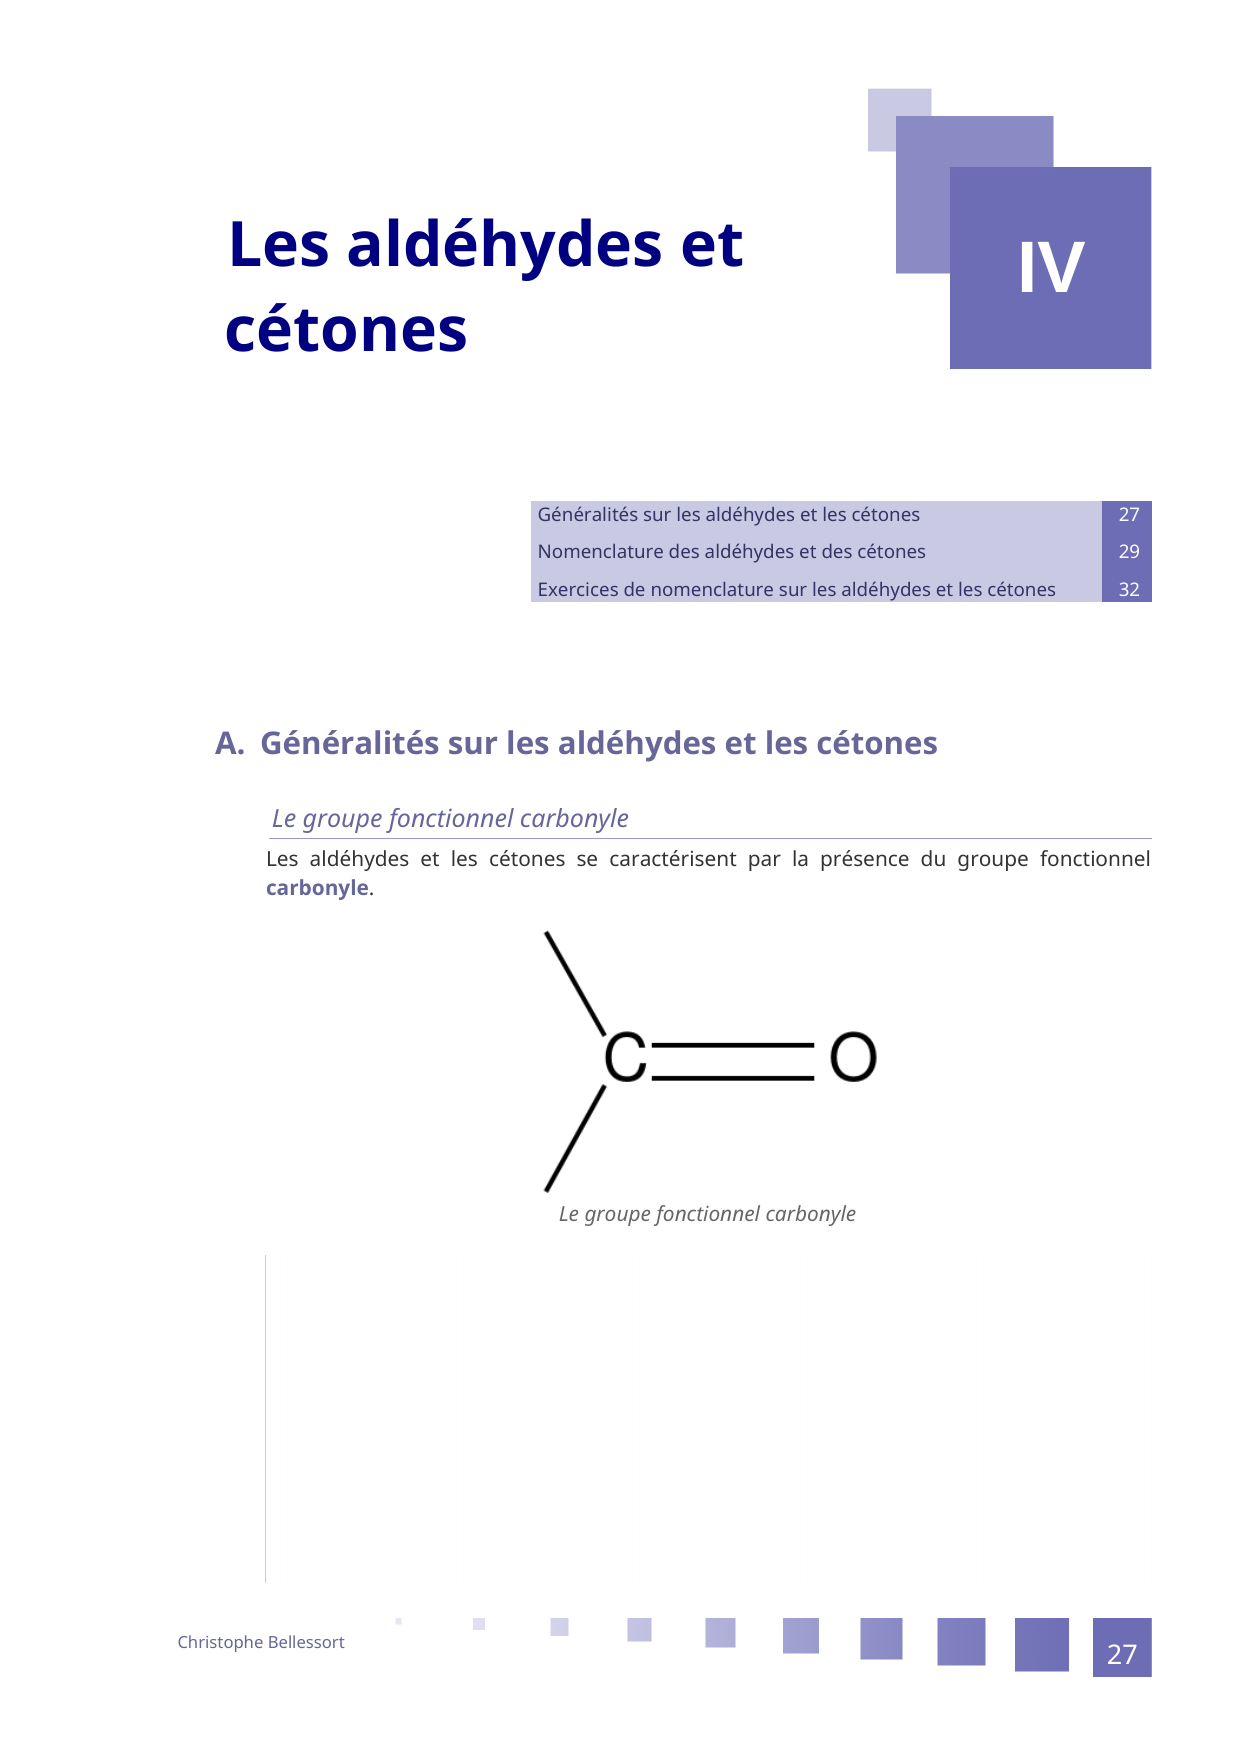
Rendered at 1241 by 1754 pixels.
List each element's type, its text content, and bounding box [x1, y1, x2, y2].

picture [351, 839, 1152, 844]
title Le groupe fonctionnel carbonyle [266, 1199, 1152, 1228]
text IV [951, 227, 1152, 308]
text Les aldéhydes et les cétones se caractérisent par la présence du groupe fonctionnel carbonyle. [266, 844, 1152, 901]
picture [265, 1255, 1152, 1583]
title Généralités sur les aldéhydes et les cétones [207, 721, 1152, 763]
title IV - Les aldéhydes et cétones [224, 199, 868, 369]
title Le groupe fonctionnel carbonyle [269, 798, 1152, 838]
picture [351, 763, 1152, 798]
picture [351, 88, 1152, 721]
title Généralités sur les aldéhydes et les cétones 27 [537, 501, 1140, 527]
title Nomenclature des aldéhydes et des cétones 29 [537, 539, 1140, 564]
picture [351, 1618, 1152, 1678]
title Exercices de nomenclature sur les aldéhydes et les cétones 32 [537, 576, 1140, 601]
picture [526, 926, 892, 1200]
